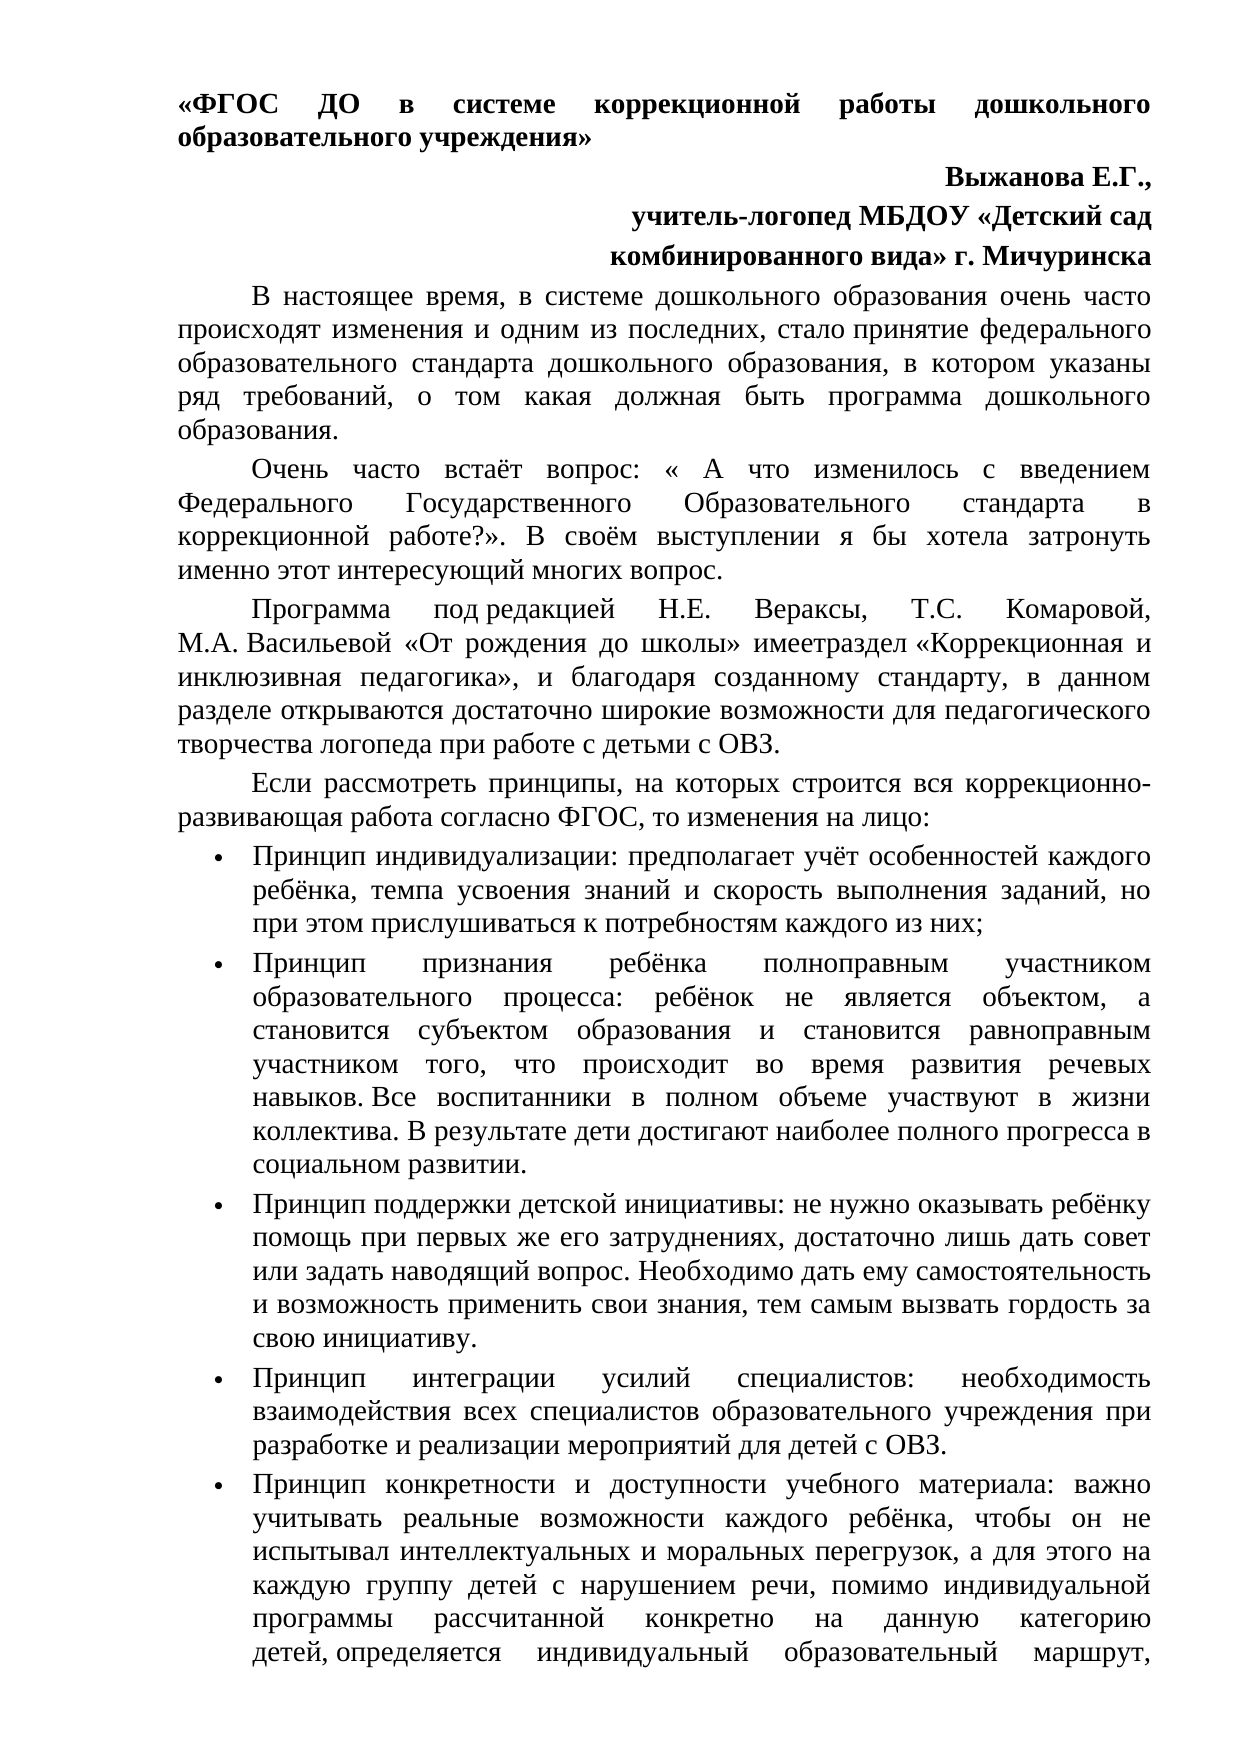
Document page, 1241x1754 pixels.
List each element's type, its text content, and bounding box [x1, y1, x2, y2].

text В настоящее время, в системе дошкольного образования очень часто происходят изменения и одним из последних, стало принятие федерального образовательного стандарта дошкольного образования, в котором указаны ряд требований, о том какая должная быть программа дошкольного образования. [177, 278, 1152, 445]
list Принцип индивидуализации: предполагает учёт особенностей каждого ребёнка, темпа усвоения знаний и скорость выполнения заданий, но при этом прислушиваться к потребностям каждого из них; [215, 838, 1152, 939]
text Если рассмотреть принципы, на которых строится вся коррекционно-развивающая работа согласно ФГОС, то изменения на лицо: [177, 765, 1152, 832]
text комбинированного вида» г. Мичуринска [177, 238, 1152, 272]
text «ФГОС ДО в системе коррекционной работы дошкольного образовательного учреждения» [177, 86, 1152, 153]
text Очень часто встаёт вопрос: « А что изменилось с введением Федерального Государственного Образовательного стандарта в коррекционной работе?». В своём выступлении я бы хотела затронуть именно этот интересующий многих вопрос. [177, 451, 1152, 586]
text Выжанова Е.Г., [177, 159, 1152, 192]
list Принцип интеграции усилий специалистов: необходимость взаимодействия всех специалистов образовательного учреждения при разработке и реализации мероприятий для детей с ОВЗ. [215, 1360, 1152, 1460]
text учитель-логопед МБДОУ «Детский сад [177, 198, 1152, 232]
list Принцип поддержки детской инициативы: не нужно оказывать ребёнку помощь при первых же его затруднениях, достаточно лишь дать совет или задать наводящий вопрос. Необходимо дать ему самостоятельность и возможность применить свои знания, тем самым вызвать гордость за свою инициативу. [215, 1186, 1152, 1354]
text Программа под редакцией Н.Е. Вераксы, Т.С. Комаровой, М.А. Васильевой «От рождения до школы» имеетраздел «Коррекционная и инклюзивная педагогика», и благодаря созданному стандарту, в данном разделе открываются достаточно широкие возможности для педагогического творчества логопеда при работе с детьми с ОВЗ. [177, 592, 1152, 759]
list Принцип конкретности и доступности учебного материала: важно учитывать реальные возможности каждого ребёнка, чтобы он не испытывал интеллектуальных и моральных перегрузок, а для этого на каждую группу детей с нарушением речи, помимо индивидуальной программы рассчитанной конкретно на данную категорию детей, определяется индивидуальный образовательный маршрут, [215, 1466, 1152, 1668]
list Принцип признания ребёнка полноправным участником образовательного процесса: ребёнок не является объектом, а становится субъектом образования и становится равноправным участником того, что происходит во время развития речевых навыков. Все воспитанники в полном объеме участвуют в жизни коллектива. В результате дети достигают наиболее полного прогресса в социальном развитии. [215, 945, 1152, 1180]
